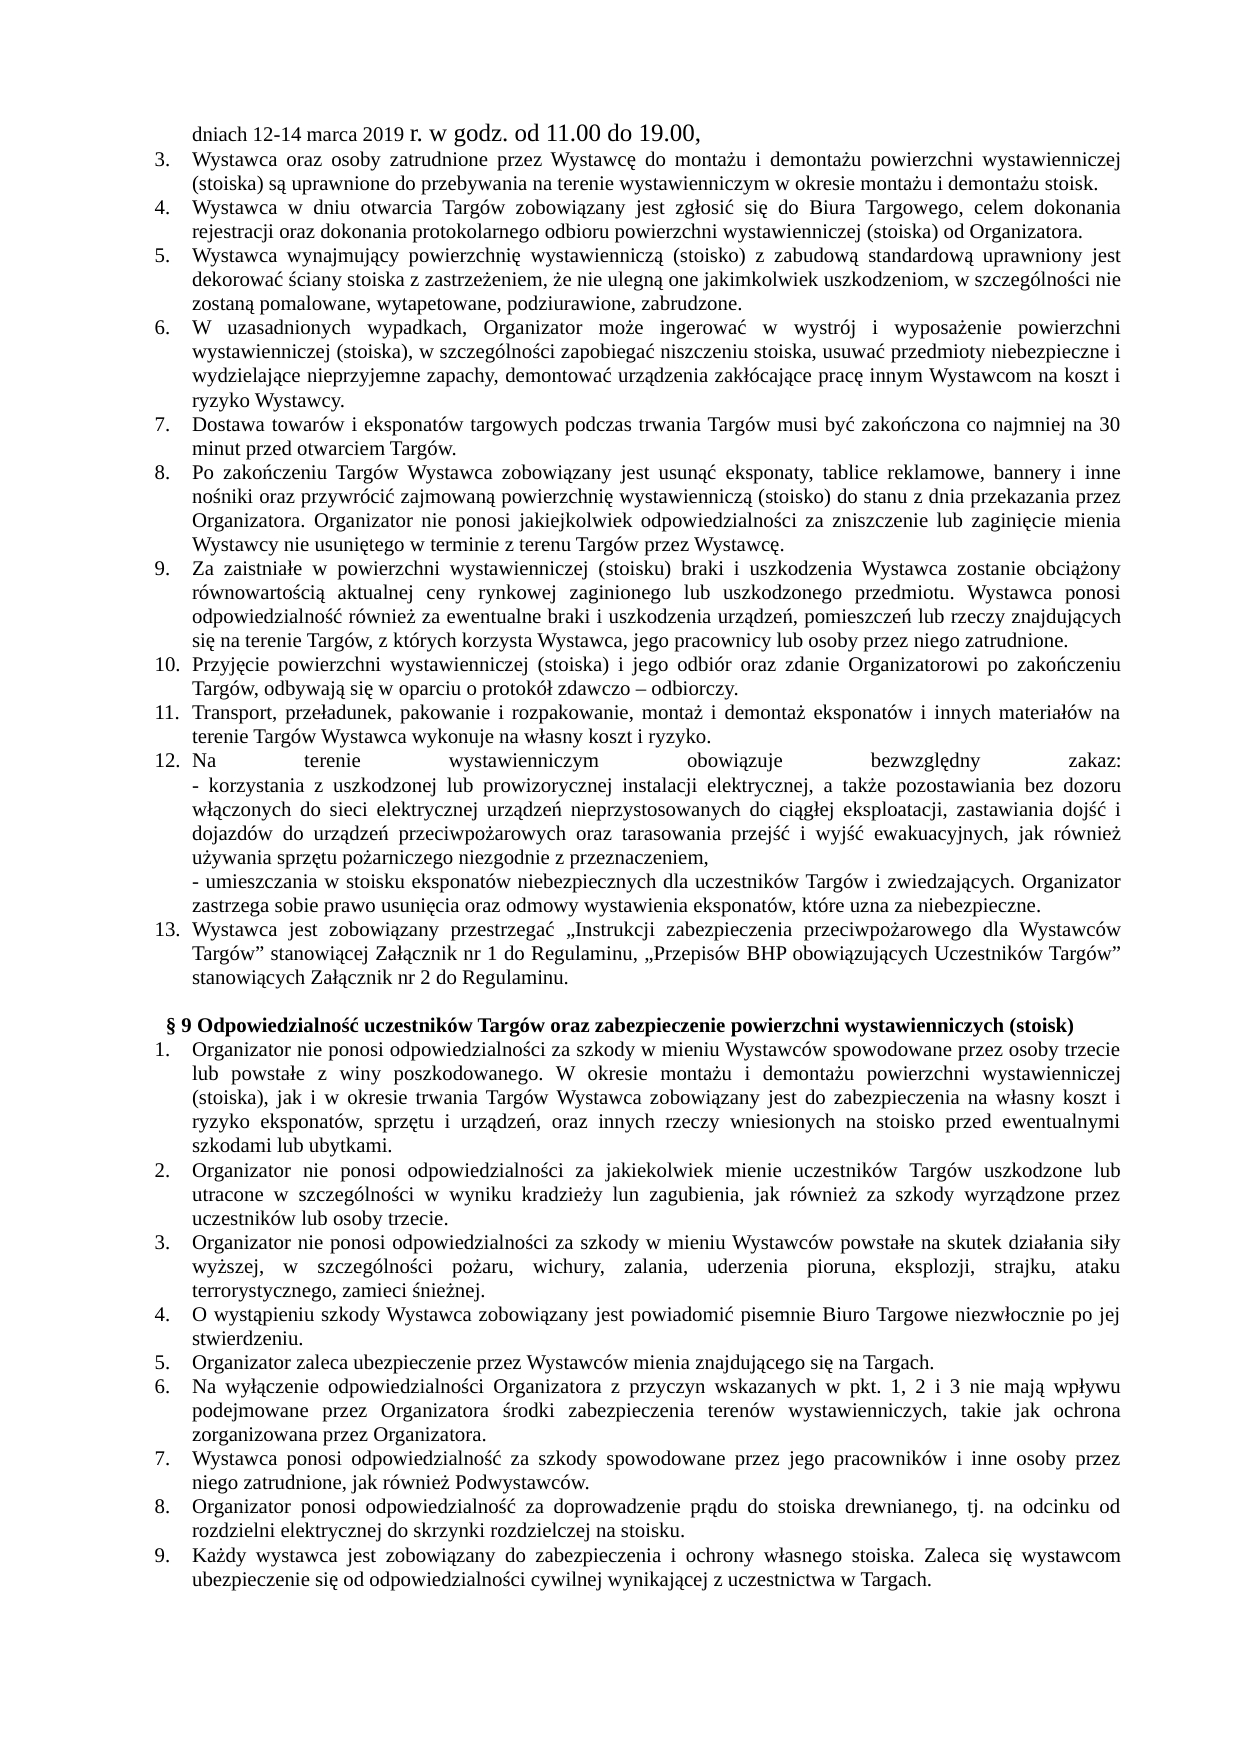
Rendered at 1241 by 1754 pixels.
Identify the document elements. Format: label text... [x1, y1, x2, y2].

list Wystawca w dniu otwarcia Targów zobowiązany jest zgłosić się do Biura Targowego, celem dokonania rejestracji oraz dokonania protokolarnego odbioru powierzchni wystawienniczej (stoiska) od Organizatora. [154, 195, 1122, 243]
list O wystąpieniu szkody Wystawca zobowiązany jest powiadomić pisemnie Biuro Targowe niezwłocznie po jej stwierdzeniu. [154, 1302, 1122, 1350]
list Wystawca oraz osoby zatrudnione przez Wystawcę do montażu i demontażu powierzchni wystawienniczej (stoiska) są uprawnione do przebywania na terenie wystawienniczym w okresie montażu i demontażu stoisk. [154, 147, 1122, 195]
list Organizator zaleca ubezpieczenie przez Wystawców mienia znajdującego się na Targach. [154, 1350, 1122, 1374]
list Wystawca jest zobowiązany przestrzegać „Instrukcji zabezpieczenia przeciwpożarowego dla Wystawców Targów” stanowiącej Załącznik nr 1 do Regulaminu, „Przepisów BHP obowiązujących Uczestników Targów” stanowiących Załącznik nr 2 do Regulaminu. [154, 917, 1122, 989]
list Przyjęcie powierzchni wystawienniczej (stoiska) i jego odbiór oraz zdanie Organizatorowi po zakończeniu Targów, odbywają się w oparciu o protokół zdawczo – odbiorczy. [154, 652, 1122, 700]
list Organizator ponosi odpowiedzialność za doprowadzenie prądu do stoiska drewnianego, tj. na odcinku od rozdzielni elektrycznej do skrzynki rozdzielczej na stoisku. [154, 1494, 1122, 1542]
text [118, 1591, 1122, 1615]
list Po zakończeniu Targów Wystawca zobowiązany jest usunąć eksponaty, tablice reklamowe, bannery i inne nośniki oraz przywrócić zajmowaną powierzchnię wystawienniczą (stoisko) do stanu z dnia przekazania przez Organizatora. Organizator nie ponosi jakiejkolwiek odpowiedzialności za zniszczenie lub zaginięcie mienia Wystawcy nie usuniętego w terminie z terenu Targów przez Wystawcę. [154, 460, 1122, 556]
text - umieszczania w stoisku eksponatów niebezpiecznych dla uczestników Targów i zwiedzających. Organizator zastrzega sobie prawo usunięcia oraz odmowy wystawienia eksponatów, które uzna za niebezpieczne. [192, 869, 1122, 917]
list Każdy wystawca jest zobowiązany do zabezpieczenia i ochrony własnego stoiska. Zaleca się wystawcom ubezpieczenie się od odpowiedzialności cywilnej wynikającej z uczestnictwa w Targach. [154, 1542, 1122, 1591]
list Organizator nie ponosi odpowiedzialności za jakiekolwiek mienie uczestników Targów uszkodzone lub utracone w szczególności w wyniku kradzieży lun zagubienia, jak również za szkody wyrządzone przez uczestników lub osoby trzecie. [154, 1157, 1122, 1230]
list Organizator nie ponosi odpowiedzialności za szkody w mieniu Wystawców spowodowane przez osoby trzecie lub powstałe z winy poszkodowanego. W okresie montażu i demontażu powierzchni wystawienniczej (stoiska), jak i w okresie trwania Targów Wystawca zobowiązany jest do zabezpieczenia na własny koszt i ryzyko eksponatów, sprzętu i urządzeń, oraz innych rzeczy wniesionych na stoisko przed ewentualnymi szkodami lub ubytkami. [154, 1037, 1122, 1157]
list Wystawca wynajmujący powierzchnię wystawienniczą (stoisko) z zabudową standardową uprawniony jest dekorować ściany stoiska z zastrzeżeniem, że nie ulegną one jakimkolwiek uszkodzeniom, w szczególności nie zostaną pomalowane, wytapetowane, podziurawione, zabrudzone. [154, 243, 1122, 315]
list Na wyłączenie odpowiedzialności Organizatora z przyczyn wskazanych w pkt. 1, 2 i 3 nie mają wpływu podejmowane przez Organizatora środki zabezpieczenia terenów wystawienniczych, takie jak ochrona zorganizowana przez Organizatora. [154, 1374, 1122, 1446]
list Za zaistniałe w powierzchni wystawienniczej (stoisku) braki i uszkodzenia Wystawca zostanie obciążony równowartością aktualnej ceny rynkowej zaginionego lub uszkodzonego przedmiotu. Wystawca ponosi odpowiedzialność również za ewentualne braki i uszkodzenia urządzeń, pomieszczeń lub rzeczy znajdujących się na terenie Targów, z których korzysta Wystawca, jego pracownicy lub osoby przez niego zatrudnione. [154, 556, 1122, 652]
list Dostawa towarów i eksponatów targowych podczas trwania Targów musi być zakończona co najmniej na 30 minut przed otwarciem Targów. [154, 412, 1122, 460]
list Organizator nie ponosi odpowiedzialności za szkody w mieniu Wystawców powstałe na skutek działania siły wyższej, w szczególności pożaru, wichury, zalania, uderzenia pioruna, eksplozji, strajku, ataku terrorystycznego, zamieci śnieżnej. [154, 1230, 1122, 1302]
list Transport, przeładunek, pakowanie i rozpakowanie, montaż i demontaż eksponatów i innych materiałów na terenie Targów Wystawca wykonuje na własny koszt i ryzyko. [154, 700, 1122, 748]
list Na terenie wystawienniczym obowiązuje bezwzględny zakaz: - korzystania z uszkodzonej lub prowizorycznej instalacji elektrycznej, a także pozostawiania bez dozoru włączonych do sieci elektrycznej urządzeń nieprzystosowanych do ciągłej eksploatacji, zastawiania dojść i dojazdów do urządzeń przeciwpożarowych oraz tarasowania przejść i wyjść ewakuacyjnych, jak również używania sprzętu pożarniczego niezgodnie z przeznaczeniem, [154, 748, 1122, 869]
list W uzasadnionych wypadkach, Organizator może ingerować w wystrój i wyposażenie powierzchni wystawienniczej (stoiska), w szczególności zapobiegać niszczeniu stoiska, usuwać przedmioty niebezpieczne i wydzielające nieprzyjemne zapachy, demontować urządzenia zakłócające pracę innym Wystawcom na koszt i ryzyko Wystawcy. [154, 315, 1122, 412]
list dniach 12-14 marca 2019 r. w godz. od 11.00 do 19.00, [154, 118, 1122, 147]
list Wystawca ponosi odpowiedzialność za szkody spowodowane przez jego pracowników i inne osoby przez niego zatrudnione, jak również Podwystawców. [154, 1446, 1122, 1494]
text § 9 Odpowiedzialność uczestników Targów oraz zabezpieczenie powierzchni wystawienniczych (stoisk) [118, 989, 1122, 1037]
